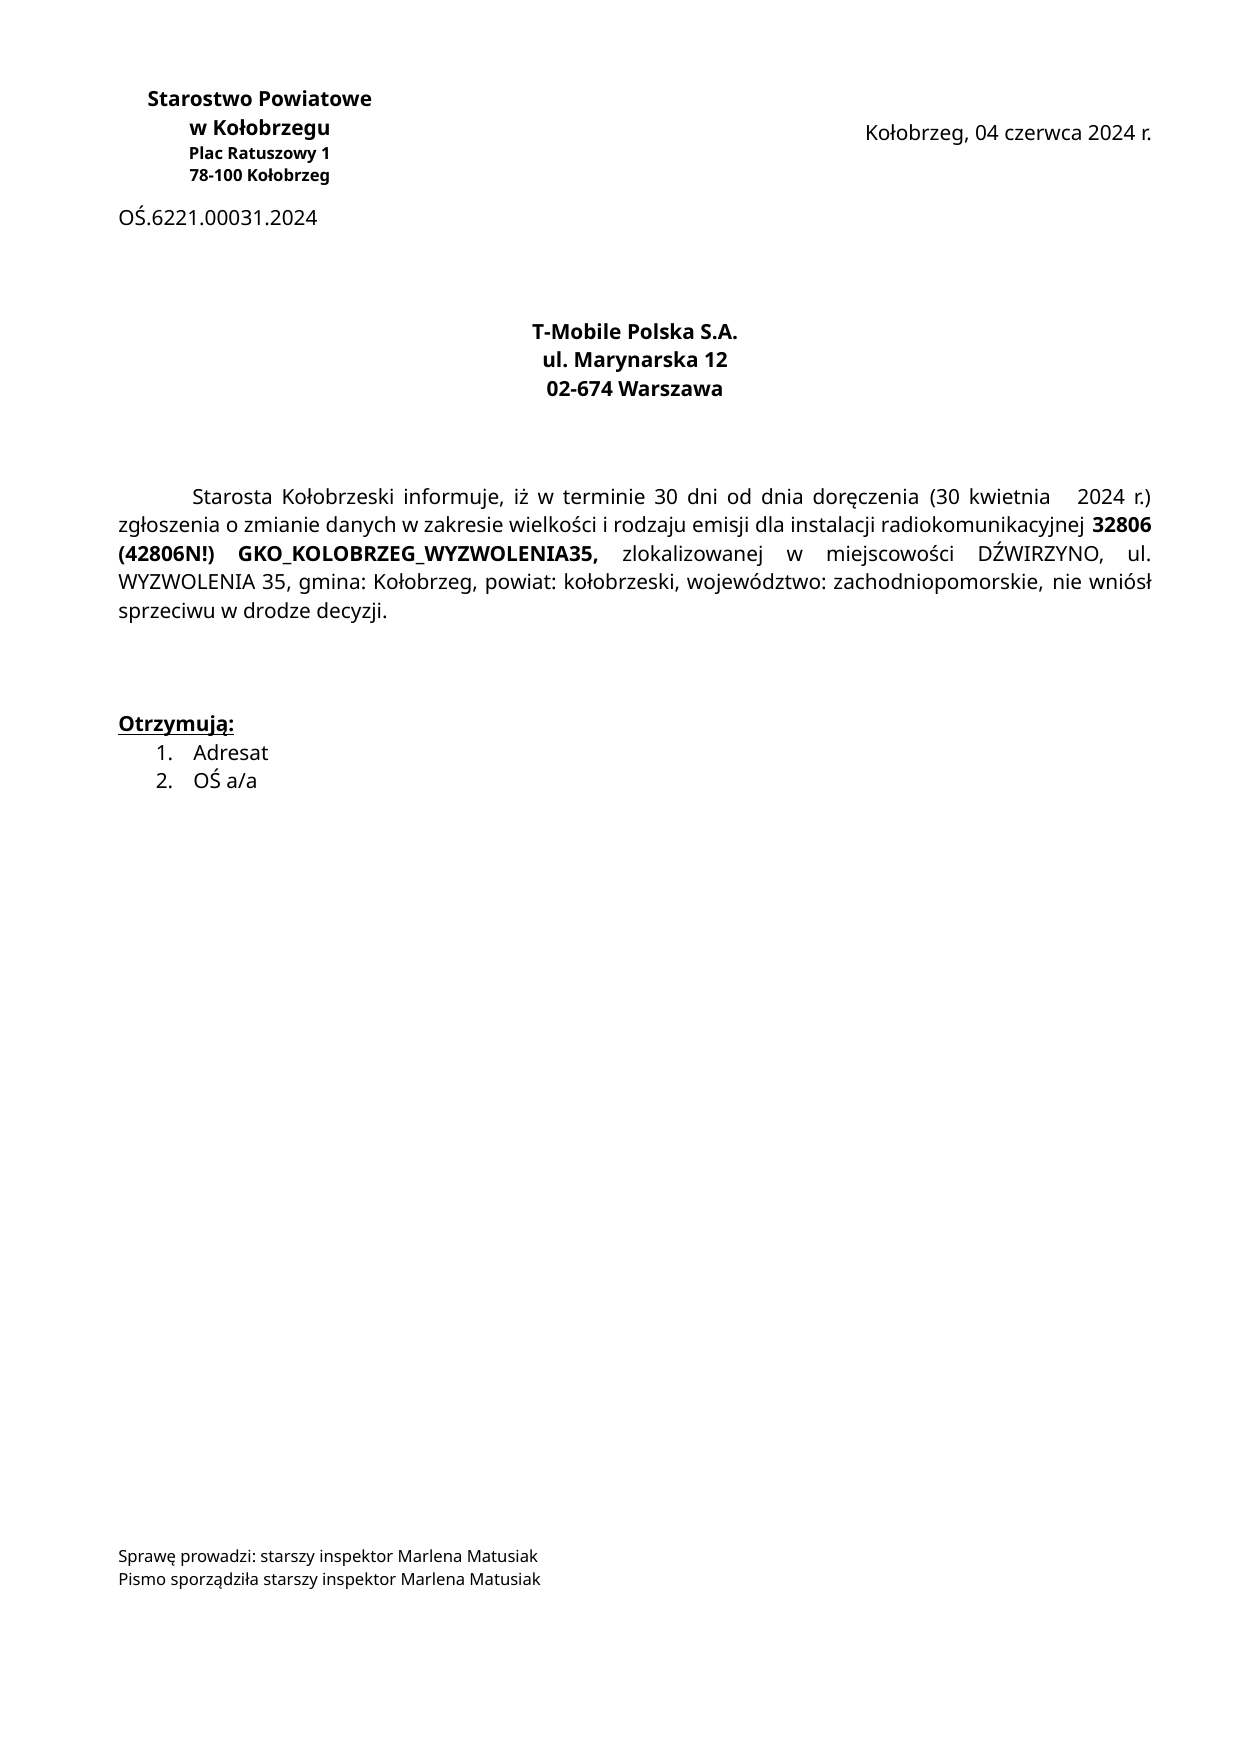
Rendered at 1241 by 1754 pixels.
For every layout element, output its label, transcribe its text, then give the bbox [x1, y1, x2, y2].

text OŚ.6221.00031.2024 [118, 203, 1152, 232]
text T-Mobile Polska S.A. [118, 317, 1152, 346]
text Otrzymują: [118, 709, 1152, 738]
list OŚ a/a [156, 766, 1152, 795]
text 78-100 Kołobrzeg [103, 164, 416, 187]
text ul. Marynarska 12 [118, 346, 1152, 374]
text Starosta Kołobrzeski informuje, iż w terminie 30 dni od dnia doręczenia (30 kwietnia 2024 r.) zgłoszenia o zmianie danych w zakresie wielkości i rodzaju emisji dla instalacji radiokomunikacyjnej 32806 (42806N!) GKO_KOLOBRZEG_WYZWOLENIA35, zlokalizowanej w miejscowości DŹWIRZYNO, ul. WYZWOLENIA 35, gmina: Kołobrzeg, powiat: kołobrzeski, województwo: zachodniopomorskie, nie wniósł sprzeciwu w drodze decyzji. [118, 482, 1152, 624]
text w Kołobrzegu [103, 113, 416, 141]
text Sprawę prowadzi: starszy inspektor Marlena Matusiak Pismo sporządziła starszy inspektor Marlena Matusiak [118, 1544, 1152, 1590]
text Plac Ratuszowy 1 [103, 141, 416, 164]
list Adresat [156, 738, 1152, 766]
text Starostwo Powiatowe [103, 84, 416, 113]
text 02-674 Warszawa [118, 374, 1152, 402]
text Kołobrzeg, 04 czerwca 2024 r. [416, 118, 1152, 147]
